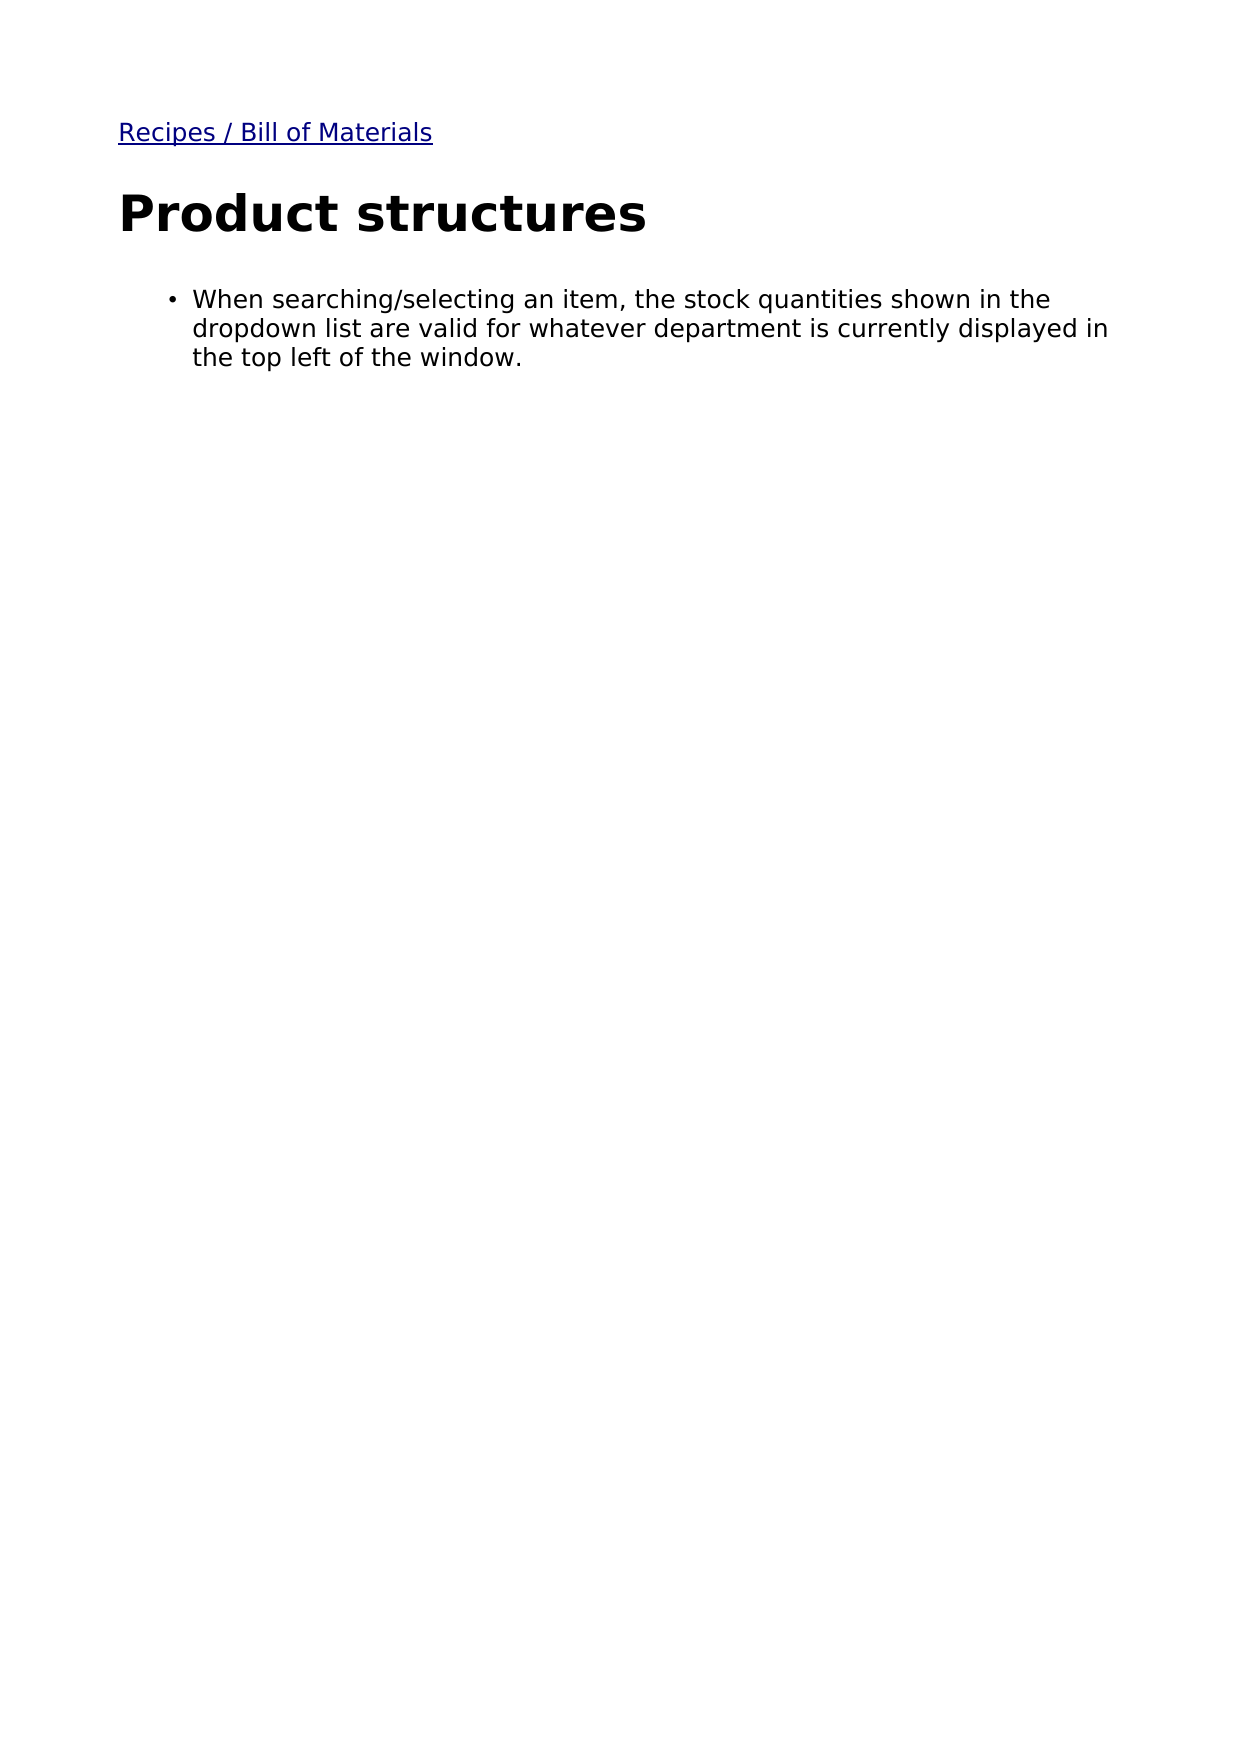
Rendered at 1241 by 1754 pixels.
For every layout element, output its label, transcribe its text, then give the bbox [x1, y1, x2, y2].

text Recipes / Bill of Materials [118, 118, 1122, 147]
list When searching/selecting an item, the stock quantities shown in the dropdown list are valid for whatever department is currently displayed in the top left of the window. [177, 285, 1122, 372]
subtitle Product structures [118, 185, 1122, 243]
